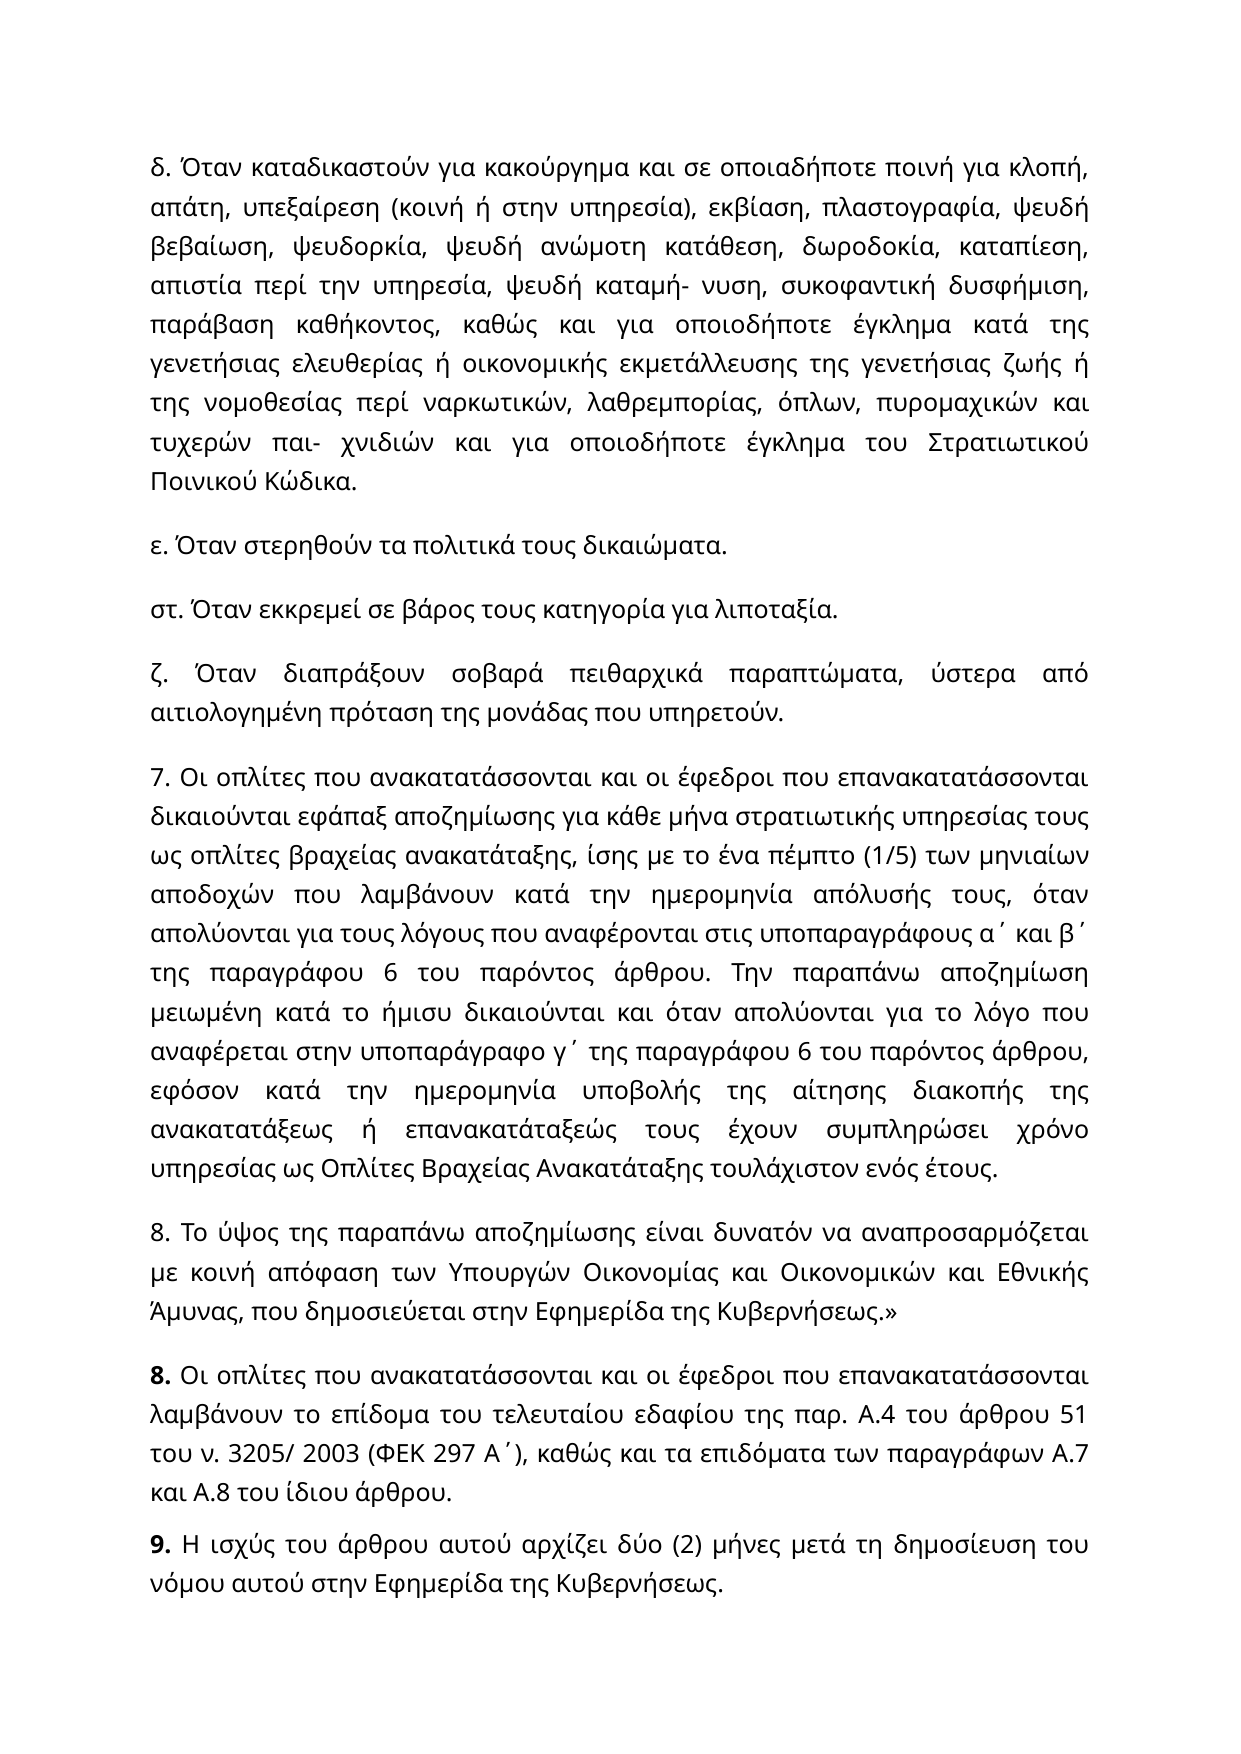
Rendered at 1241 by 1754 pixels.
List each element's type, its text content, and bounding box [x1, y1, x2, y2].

text 8. Οι οπλίτες που ανακατατάσσονται και οι έφεδροι που επανακατατάσσονται λαμβάνουν το επίδομα του τελευταίου εδαφίου της παρ. Α.4 του άρθρου 51 του ν. 3205/ 2003 (ΦΕΚ 297 Α΄), καθώς και τα επιδόματα των παραγράφων Α.7 και Α.8 του ίδιου άρθρου. [150, 1357, 1090, 1509]
text 8. Το ύψος της παραπάνω αποζημίωσης είναι δυνατόν να αναπροσαρμόζεται με κοινή απόφαση των Υπουργών Οικονομίας και Οικονομικών και Εθνικής Άμυνας, που δημοσιεύεται στην Εφημερίδα της Κυβερνήσεως.» [150, 1215, 1090, 1327]
text 7. Οι οπλίτες που ανακατατάσσονται και οι έφεδροι που επανακατατάσσονται δικαιούνται εφάπαξ αποζημίωσης για κάθε μήνα στρατιωτικής υπηρεσίας τους ως οπλίτες βραχείας ανακατάταξης, ίσης με το ένα πέμπτο (1/5) των μηνιαίων αποδοχών που λαμβάνουν κατά την ημερομηνία απόλυσής τους, όταν απολύονται για τους λόγους που αναφέρονται στις υποπαραγράφους α΄ και β΄ της παραγράφου 6 του παρόντος άρθρου. Την παραπάνω αποζημίωση μειωμένη κατά το ήμισυ δικαιούνται και όταν απολύονται για το λόγο που αναφέρεται στην υποπαράγραφο γ΄ της παραγράφου 6 του παρόντος άρθρου, εφόσον κατά την ημερομηνία υποβολής της αίτησης διακοπής της ανακατατάξεως ή επανακατάταξεώς τους έχουν συμπληρώσει χρόνο υπηρεσίας ως Οπλίτες Βραχείας Ανακατάταξης τουλάχιστον ενός έτους. [150, 759, 1090, 1185]
text ε. Όταν στερηθούν τα πολιτικά τους δικαιώματα. [150, 527, 1090, 562]
text στ. Όταν εκκρεμεί σε βάρος τους κατηγορία για λιποταξία. [150, 592, 1090, 626]
text δ. Όταν καταδικαστούν για κακούργημα και σε οποιαδήποτε ποινή για κλοπή, απάτη, υπεξαίρεση (κοινή ή στην υπηρεσία), εκβίαση, πλαστογραφία, ψευδή βεβαίωση, ψευδορκία, ψευδή ανώμοτη κατάθεση, δωροδοκία, καταπίεση, απιστία περί την υπηρεσία, ψευδή καταμή- νυση, συκοφαντική δυσφήμιση, παράβαση καθήκοντος, καθώς και για οποιοδήποτε έγκλημα κατά της γενετήσιας ελευθερίας ή οικονομικής εκμετάλλευσης της γενετήσιας ζωής ή της νομοθεσίας περί ναρκωτικών, λαθρεμπορίας, όπλων, πυρομαχικών και τυχερών παι- χνιδιών και για οποιοδήποτε έγκλημα του Στρατιωτικού Ποινικού Κώδικα. [150, 150, 1090, 497]
text 9. Η ισχύς του άρθρου αυτού αρχίζει δύο (2) μήνες μετά τη δημοσίευση του νόμου αυτού στην Εφημερίδα της Κυβερνήσεως. [150, 1527, 1090, 1600]
text ζ. Όταν διαπράξουν σοβαρά πειθαρχικά παραπτώματα, ύστερα από αιτιολογημένη πρόταση της μονάδας που υπηρετούν. [150, 656, 1090, 729]
